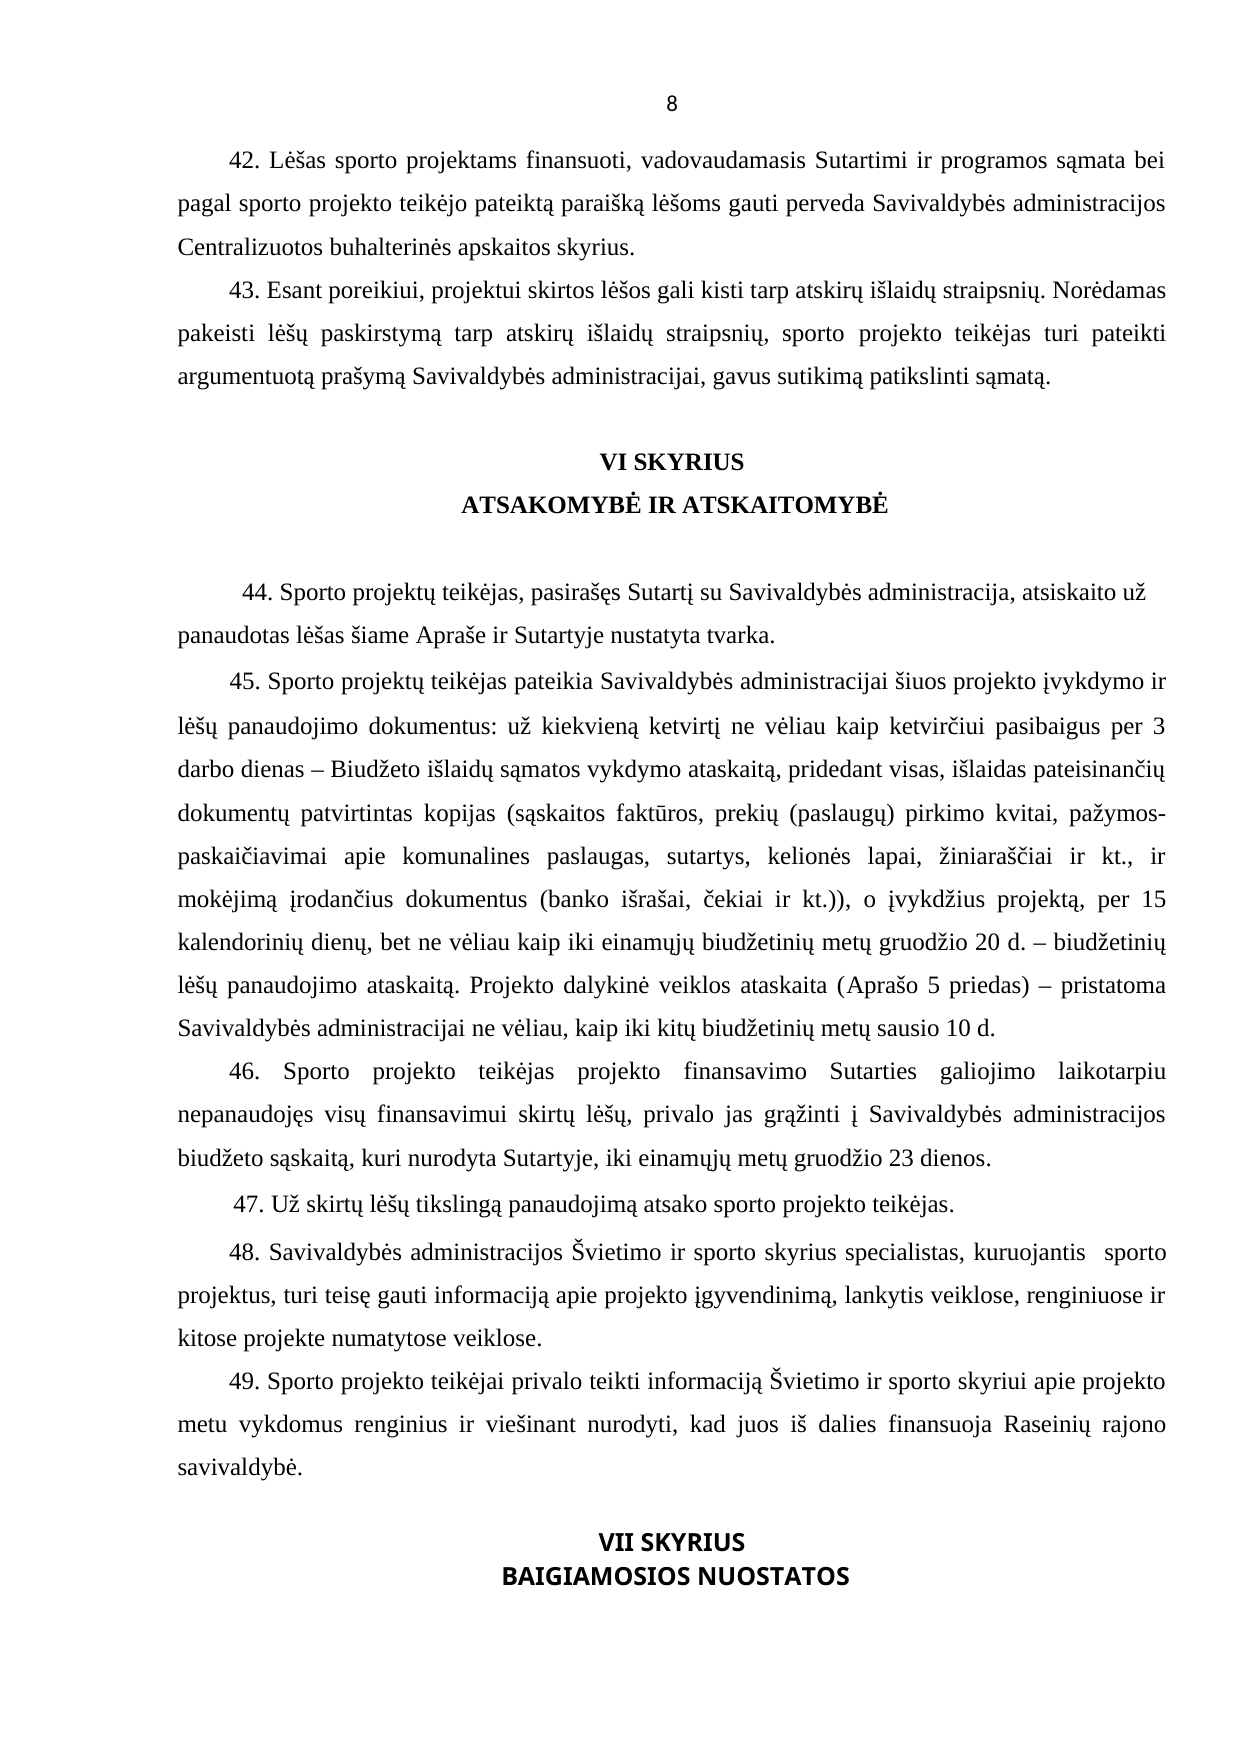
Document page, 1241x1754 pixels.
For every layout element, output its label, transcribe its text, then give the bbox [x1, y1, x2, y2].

text ATSAKOMYBĖ IR ATSKAITOMYBĖ [177, 490, 1167, 519]
text 49. Sporto projekto teikėjai privalo teikti informaciją Švietimo ir sporto skyriui apie projekto metu vykdomus renginius ir viešinant nurodyti, kad juos iš dalies finansuoja Raseinių rajono savivaldybė. [177, 1366, 1167, 1481]
text VI SKYRIUS [177, 447, 1167, 476]
text 44. Sporto projektų teikėjas, pasirašęs Sutartį su Savivaldybės administracija, atsiskaito už panaudotas lėšas šiame Apraše ir Sutartyje nustatyta tvarka. [177, 577, 1167, 648]
text 47. Už skirtų lėšų tikslingą panaudojimą atsako sporto projekto teikėjas. [177, 1186, 1167, 1220]
text BAIGIAMOSIOS NUOSTATOS [177, 1558, 1167, 1592]
text 43. Esant poreikiui, projektui skirtos lėšos gali kisti tarp atskirų išlaidų straipsnių. Norėdamas pakeisti lėšų paskirstymą tarp atskirų išlaidų straipsnių, sporto projekto teikėjas turi pateikti argumentuotą prašymą Savivaldybės administracijai, gavus sutikimą patikslinti sąmatą. [177, 275, 1167, 390]
text VII SKYRIUS [177, 1524, 1167, 1558]
text 46. Sporto projekto teikėjas projekto finansavimo Sutarties galiojimo laikotarpiu nepanaudojęs visų finansavimui skirtų lėšų, privalo jas grąžinti į Savivaldybės administracijos biudžeto sąskaitą, kuri nurodyta Sutartyje, iki einamųjų metų gruodžio 23 dienos. [177, 1056, 1167, 1171]
text 42. Lėšas sporto projektams finansuoti, vadovaudamasis Sutartimi ir programos sąmata bei pagal sporto projekto teikėjo pateiktą paraišką lėšoms gauti perveda Savivaldybės administracijos Centralizuotos buhalterinės apskaitos skyrius. [177, 145, 1167, 260]
text 45. Sporto projektų teikėjas pateikia Savivaldybės administracijai šiuos projekto įvykdymo ir lėšų panaudojimo dokumentus: už kiekvieną ketvirtį ne vėliau kaip ketvirčiui pasibaigus per 3 darbo dienas – Biudžeto išlaidų sąmatos vykdymo ataskaitą, pridedant visas, išlaidas pateisinančių dokumentų patvirtintas kopijas (sąskaitos faktūros, prekių (paslaugų) pirkimo kvitai, pažymos-paskaičiavimai apie komunalines paslaugas, sutartys, kelionės lapai, žiniaraščiai ir kt., ir mokėjimą įrodančius dokumentus (banko išrašai, čekiai ir kt.)), o įvykdžius projektą, per 15 kalendorinių dienų, bet ne vėliau kaip iki einamųjų biudžetinių metų gruodžio 20 d. – biudžetinių lėšų panaudojimo ataskaitą. Projekto dalykinė veiklos ataskaita (Aprašo 5 priedas) – pristatoma Savivaldybės administracijai ne vėliau, kaip iki kitų biudžetinių metų sausio 10 d. [177, 663, 1167, 1042]
text 48. Savivaldybės administracijos Švietimo ir sporto skyrius specialistas, kuruojantis sporto projektus, turi teisę gauti informaciją apie projekto įgyvendinimą, lankytis veiklose, renginiuose ir kitose projekte numatytose veiklose. [177, 1237, 1167, 1352]
